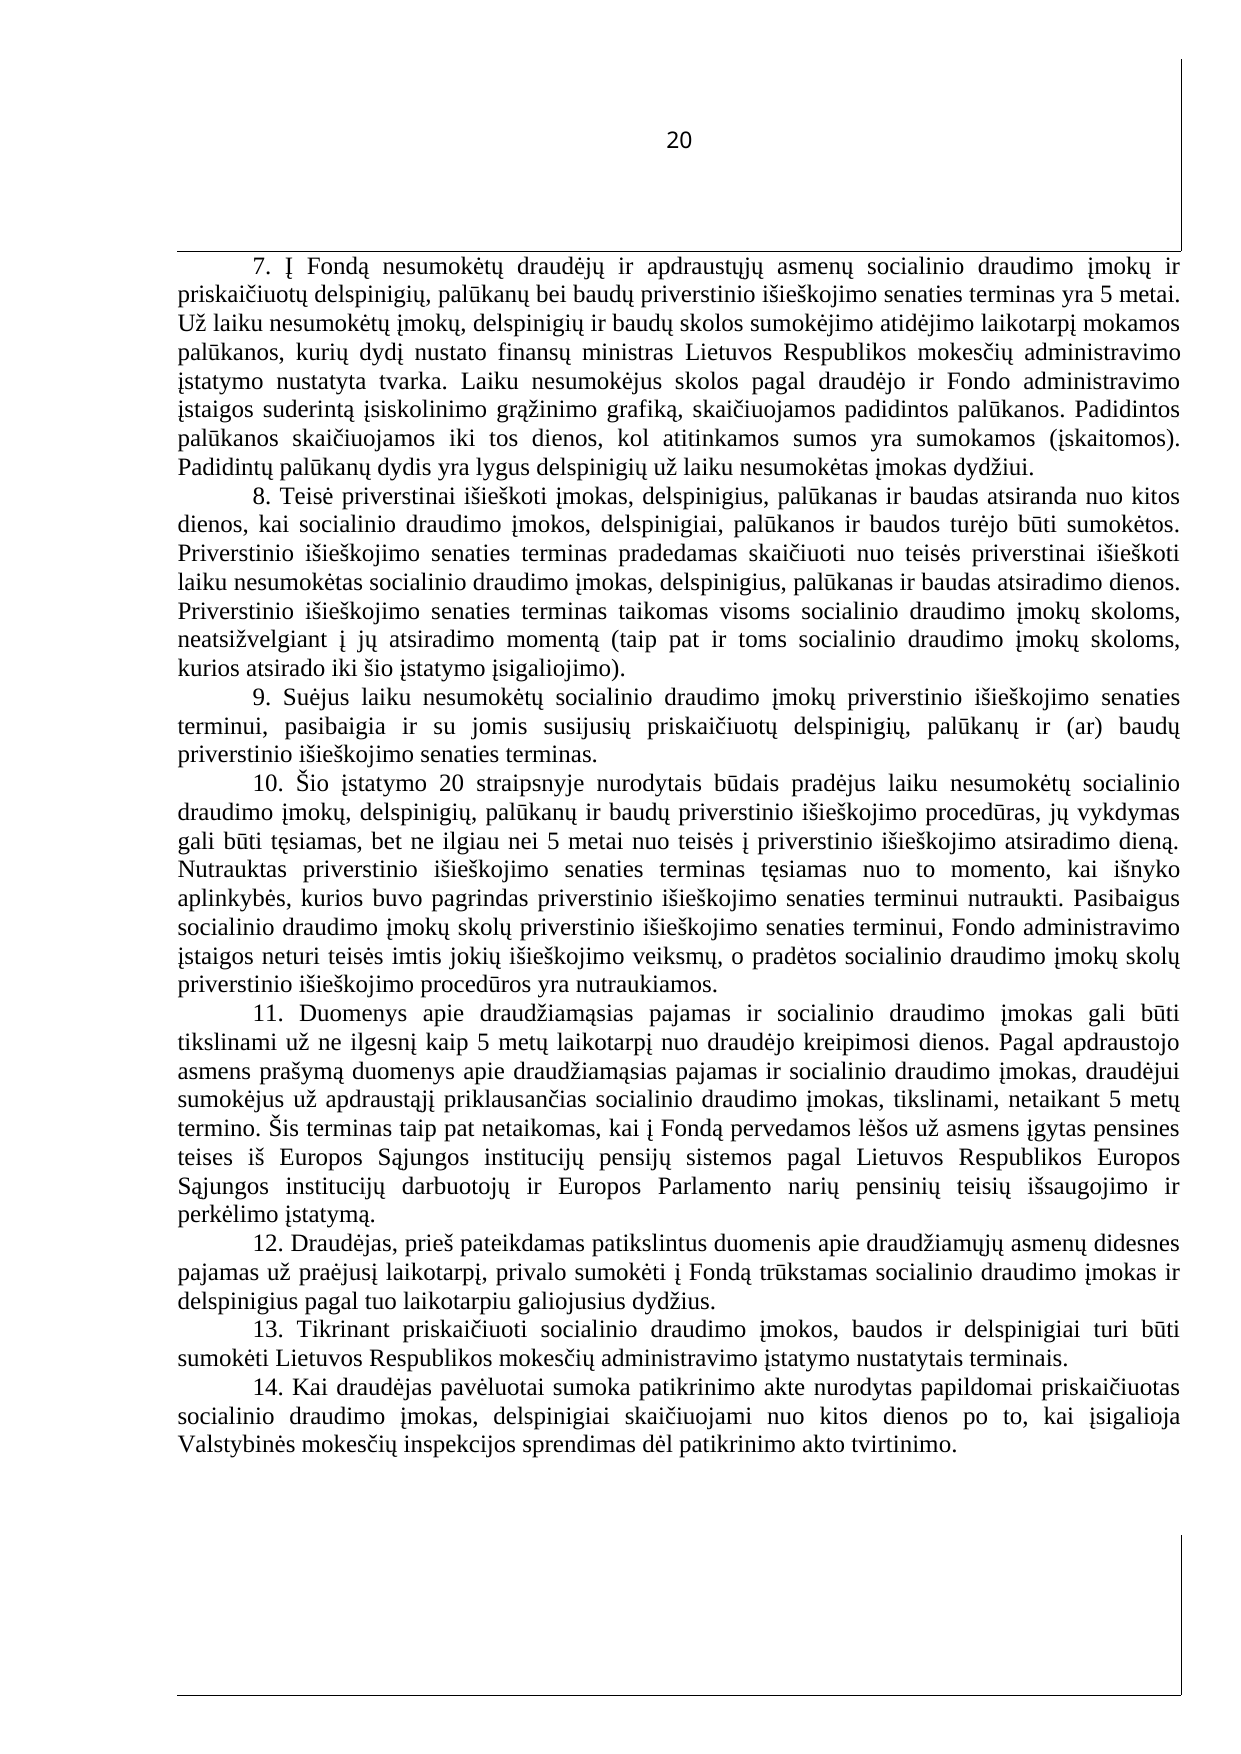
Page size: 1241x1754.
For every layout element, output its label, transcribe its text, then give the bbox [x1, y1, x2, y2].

text 13. Tikrinant priskaičiuoti socialinio draudimo įmokos, baudos ir delspinigiai turi būti sumokėti Lietuvos Respublikos mokesčių administravimo įstatymo nustatytais terminais. [177, 1314, 1181, 1372]
text 7. Į Fondą nesumokėtų draudėjų ir apdraustųjų asmenų socialinio draudimo įmokų ir priskaičiuotų delspinigių, palūkanų bei baudų priverstinio išieškojimo senaties terminas yra 5 metai. Už laiku nesumokėtų įmokų, delspinigių ir baudų skolos sumokėjimo atidėjimo laikotarpį mokamos palūkanos, kurių dydį nustato finansų ministras Lietuvos Respublikos mokesčių administravimo įstatymo nustatyta tvarka. Laiku nesumokėjus skolos pagal draudėjo ir Fondo administravimo įstaigos suderintą įsiskolinimo grąžinimo grafiką, skaičiuojamos padidintos palūkanos. Padidintos palūkanos skaičiuojamos iki tos dienos, kol atitinkamos sumos yra sumokamos (įskaitomos). Padidintų palūkanų dydis yra lygus delspinigių už laiku nesumokėtas įmokas dydžiui. [177, 251, 1181, 481]
text 9. Suėjus laiku nesumokėtų socialinio draudimo įmokų priverstinio išieškojimo senaties terminui, pasibaigia ir su jomis susijusių priskaičiuotų delspinigių, palūkanų ir (ar) baudų priverstinio išieškojimo senaties terminas. [177, 682, 1181, 768]
text 11. Duomenys apie draudžiamąsias pajamas ir socialinio draudimo įmokas gali būti tikslinami už ne ilgesnį kaip 5 metų laikotarpį nuo draudėjo kreipimosi dienos. Pagal apdraustojo asmens prašymą duomenys apie draudžiamąsias pajamas ir socialinio draudimo įmokas, draudėjui sumokėjus už apdraustąjį priklausančias socialinio draudimo įmokas, tikslinami, netaikant 5 metų termino. Šis terminas taip pat netaikomas, kai į Fondą pervedamos lėšos už asmens įgytas pensines teises iš Europos Sąjungos institucijų pensijų sistemos pagal Lietuvos Respublikos Europos Sąjungos institucijų darbuotojų ir Europos Parlamento narių pensinių teisių išsaugojimo ir perkėlimo įstatymą. [177, 998, 1181, 1228]
text 10. Šio įstatymo 20 straipsnyje nurodytais būdais pradėjus laiku nesumokėtų socialinio draudimo įmokų, delspinigių, palūkanų ir baudų priverstinio išieškojimo procedūras, jų vykdymas gali būti tęsiamas, bet ne ilgiau nei 5 metai nuo teisės į priverstinio išieškojimo atsiradimo dieną. Nutrauktas priverstinio išieškojimo senaties terminas tęsiamas nuo to momento, kai išnyko aplinkybės, kurios buvo pagrindas priverstinio išieškojimo senaties terminui nutraukti. Pasibaigus socialinio draudimo įmokų skolų priverstinio išieškojimo senaties terminui, Fondo administravimo įstaigos neturi teisės imtis jokių išieškojimo veiksmų, o pradėtos socialinio draudimo įmokų skolų priverstinio išieškojimo procedūros yra nutraukiamos. [177, 768, 1181, 998]
text 8. Teisė priverstinai išieškoti įmokas, delspinigius, palūkanas ir baudas atsiranda nuo kitos dienos, kai socialinio draudimo įmokos, delspinigiai, palūkanos ir baudos turėjo būti sumokėtos. Priverstinio išieškojimo senaties terminas pradedamas skaičiuoti nuo teisės priverstinai išieškoti laiku nesumokėtas socialinio draudimo įmokas, delspinigius, palūkanas ir baudas atsiradimo dienos. Priverstinio išieškojimo senaties terminas taikomas visoms socialinio draudimo įmokų skoloms, neatsižvelgiant į jų atsiradimo momentą (taip pat ir toms socialinio draudimo įmokų skoloms, kurios atsirado iki šio įstatymo įsigaliojimo). [177, 481, 1181, 682]
text 14. Kai draudėjas pavėluotai sumoka patikrinimo akte nurodytas papildomai priskaičiuotas socialinio draudimo įmokas, delspinigiai skaičiuojami nuo kitos dienos po to, kai įsigalioja Valstybinės mokesčių inspekcijos sprendimas dėl patikrinimo akto tvirtinimo. [177, 1372, 1181, 1458]
text 12. Draudėjas, prieš pateikdamas patikslintus duomenis apie draudžiamųjų asmenų didesnes pajamas už praėjusį laikotarpį, privalo sumokėti į Fondą trūkstamas socialinio draudimo įmokas ir delspinigius pagal tuo laikotarpiu galiojusius dydžius. [177, 1228, 1181, 1314]
